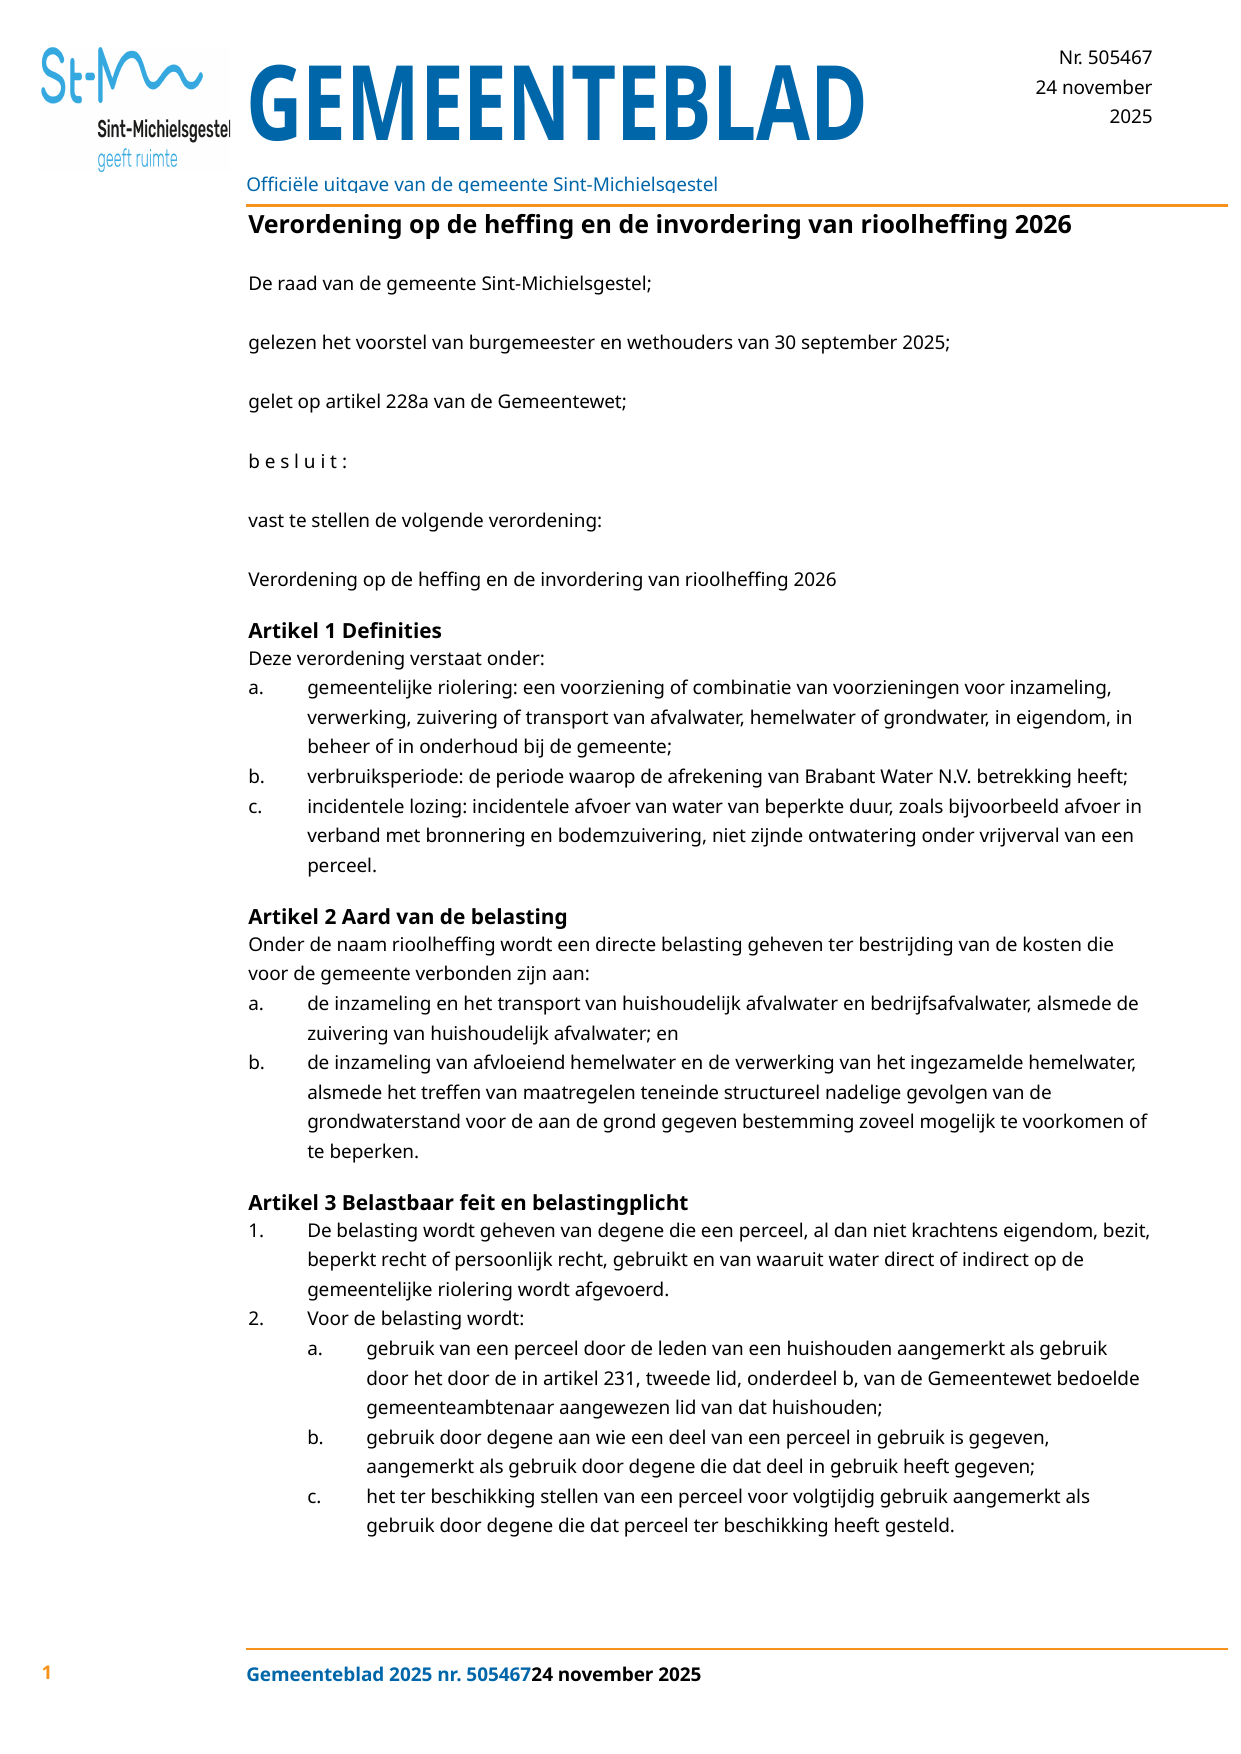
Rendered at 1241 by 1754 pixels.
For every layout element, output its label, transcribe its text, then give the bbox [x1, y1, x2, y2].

list incidentele lozing: incidentele afvoer van water van beperkte duur, zoals bijvoorbeeld afvoer in verband met bronnering en bodemzuivering, niet zijnde ontwatering onder vrijverval van een perceel. [248, 793, 1152, 878]
text Onder de naam rioolheffing wordt een directe belasting geheven ter bestrijding van de kosten die voor de gemeente verbonden zijn aan: [248, 931, 1152, 986]
text Verordening op de heffing en de invordering van rioolheffing 2026 [248, 566, 1152, 592]
list De belasting wordt geheven van degene die een perceel, al dan niet krachtens eigendom, bezit, beperkt recht of persoonlijk recht, gebruikt en van waaruit water direct of indirect op de gemeentelijke riolering wordt afgevoerd. [248, 1217, 1152, 1302]
list gebruik van een perceel door de leden van een huishouden aangemerkt als gebruik door het door de in artikel 231, tweede lid, onderdeel b, van de Gemeentewet bedoelde gemeenteambtenaar aangewezen lid van dat huishouden; [307, 1335, 1152, 1420]
text gelet op artikel 228a van de Gemeentewet; [248, 389, 1152, 414]
text b e s l u i t : [248, 448, 1152, 473]
list gebruik door degene aan wie een deel van een perceel in gebruik is gegeven, aangemerkt als gebruik door degene die dat deel in gebruik heeft gegeven; [307, 1424, 1152, 1479]
list Voor de belasting wordt: [248, 1306, 1152, 1331]
picture [41, 47, 231, 172]
text Artikel 1 Definities [248, 617, 1152, 645]
text gelezen het voorstel van burgemeester en wethouders van 30 september 2025; [248, 329, 1152, 355]
list het ter beschikking stellen van een perceel voor volgtijdig gebruik aangemerkt als gebruik door degene die dat perceel ter beschikking heeft gesteld. [307, 1483, 1152, 1538]
text Artikel 3 Belastbaar feit en belastingplicht [248, 1188, 1152, 1217]
list de inzameling van afvloeiend hemelwater en de verwerking van het ingezamelde hemelwater, alsmede het treffen van maatregelen teneinde structureel nadelige gevolgen van de grondwaterstand voor de aan de grond gegeven bestemming zoveel mogelijk te voorkomen of te beperken. [248, 1049, 1152, 1164]
list gemeentelijke riolering: een voorziening of combinatie van voorzieningen voor inzameling, verwerking, zuivering of transport van afvalwater, hemelwater of grondwater, in eigendom, in beheer of in onderhoud bij de gemeente; [248, 674, 1152, 759]
list verbruiksperiode: de periode waarop de afrekening van Brabant Water N.V. betrekking heeft; [248, 763, 1152, 789]
text Verordening op de heffing en de invordering van rioolheffing 2026 [248, 207, 1152, 241]
list de inzameling en het transport van huishoudelijk afvalwater en bedrijfsafvalwater, alsmede de zuivering van huishoudelijk afvalwater; en [248, 990, 1152, 1045]
text Deze verordening verstaat onder: [248, 645, 1152, 671]
text De raad van de gemeente Sint-Michielsgestel; [248, 270, 1152, 296]
text vast te stellen de volgende verordening: [248, 507, 1152, 533]
text Artikel 2 Aard van de belasting [248, 902, 1152, 931]
